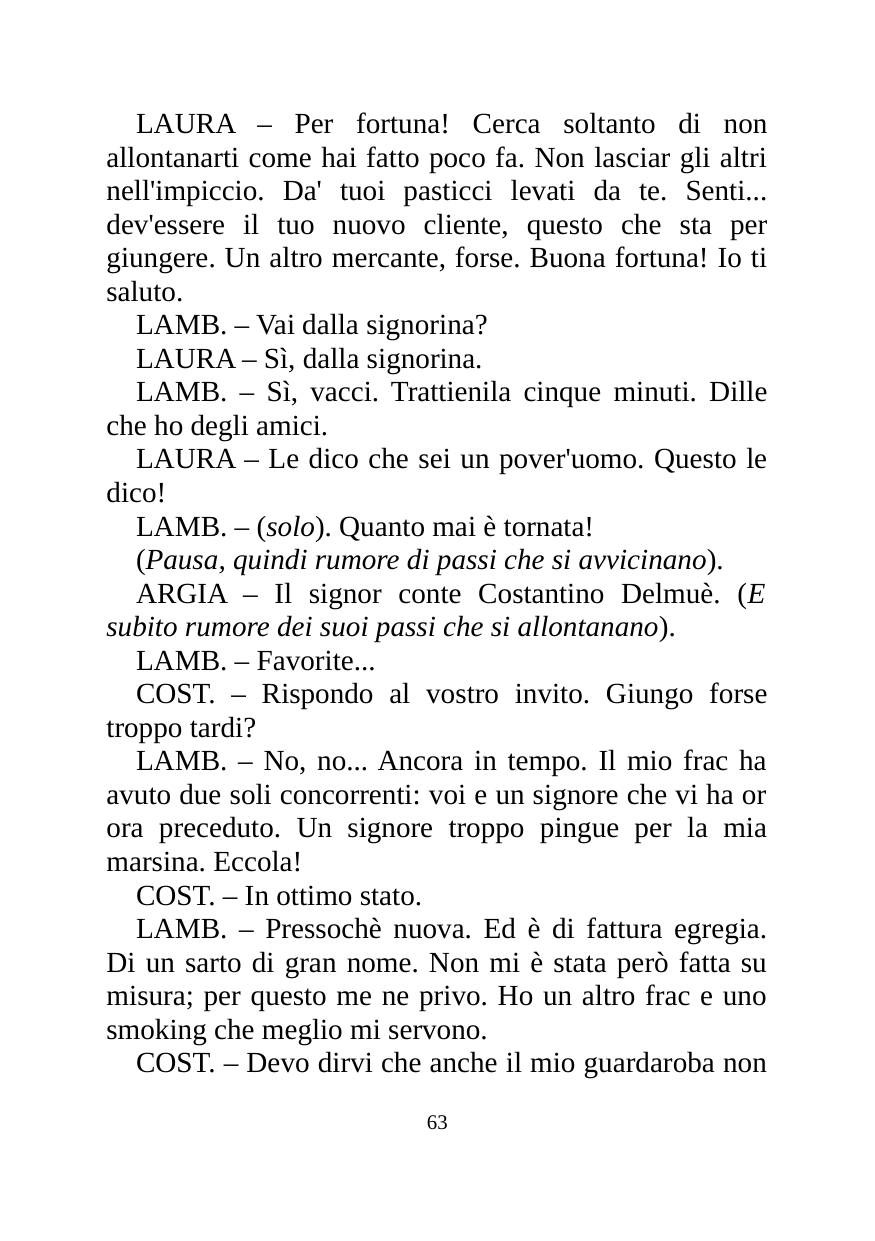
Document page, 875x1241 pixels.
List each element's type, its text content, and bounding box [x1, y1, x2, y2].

text LAMB. – Vai dalla signorina? [106, 307, 768, 341]
text LAURA – Le dico che sei un pover'uomo. Questo le dico! [106, 442, 768, 509]
text LAURA – Per fortuna! Cerca soltanto di non allontanarti come hai fatto poco fa. Non lasciar gli altri nell'impiccio. Da' tuoi pasticci levati da te. Senti... dev'essere il tuo nuovo cliente, questo che sta per giungere. Un altro mercante, forse. Buona fortuna! Io ti saluto. [106, 106, 768, 307]
text LAMB. – Favorite... [106, 643, 768, 676]
text ARGIA – Il signor conte Costantino Delmuè. (E subito rumore dei suoi passi che si allontanano). [106, 576, 768, 643]
text COST. – Rispondo al vostro invito. Giungo forse troppo tardi? [106, 676, 768, 743]
text LAMB. – Sì, vacci. Trattienila cinque minuti. Dille che ho degli amici. [106, 374, 768, 442]
text (Pausa, quindi rumore di passi che si avvicinano). [106, 542, 768, 576]
text LAURA – Sì, dalla signorina. [106, 341, 768, 374]
text LAMB. – No, no... Ancora in tempo. Il mio frac ha avuto due soli concorrenti: voi e un signore che vi ha or ora preceduto. Un signore troppo pingue per la mia marsina. Eccola! [106, 743, 768, 878]
text LAMB. – (solo). Quanto mai è tornata! [106, 509, 768, 542]
text COST. – In ottimo stato. [106, 878, 768, 911]
text COST. – Devo dirvi che anche il mio guardaroba non [106, 1045, 768, 1079]
text LAMB. – Pressochè nuova. Ed è di fattura egregia. Di un sarto di gran nome. Non mi è stata però fatta su misura; per questo me ne privo. Ho un altro frac e uno smoking che meglio mi servono. [106, 911, 768, 1045]
